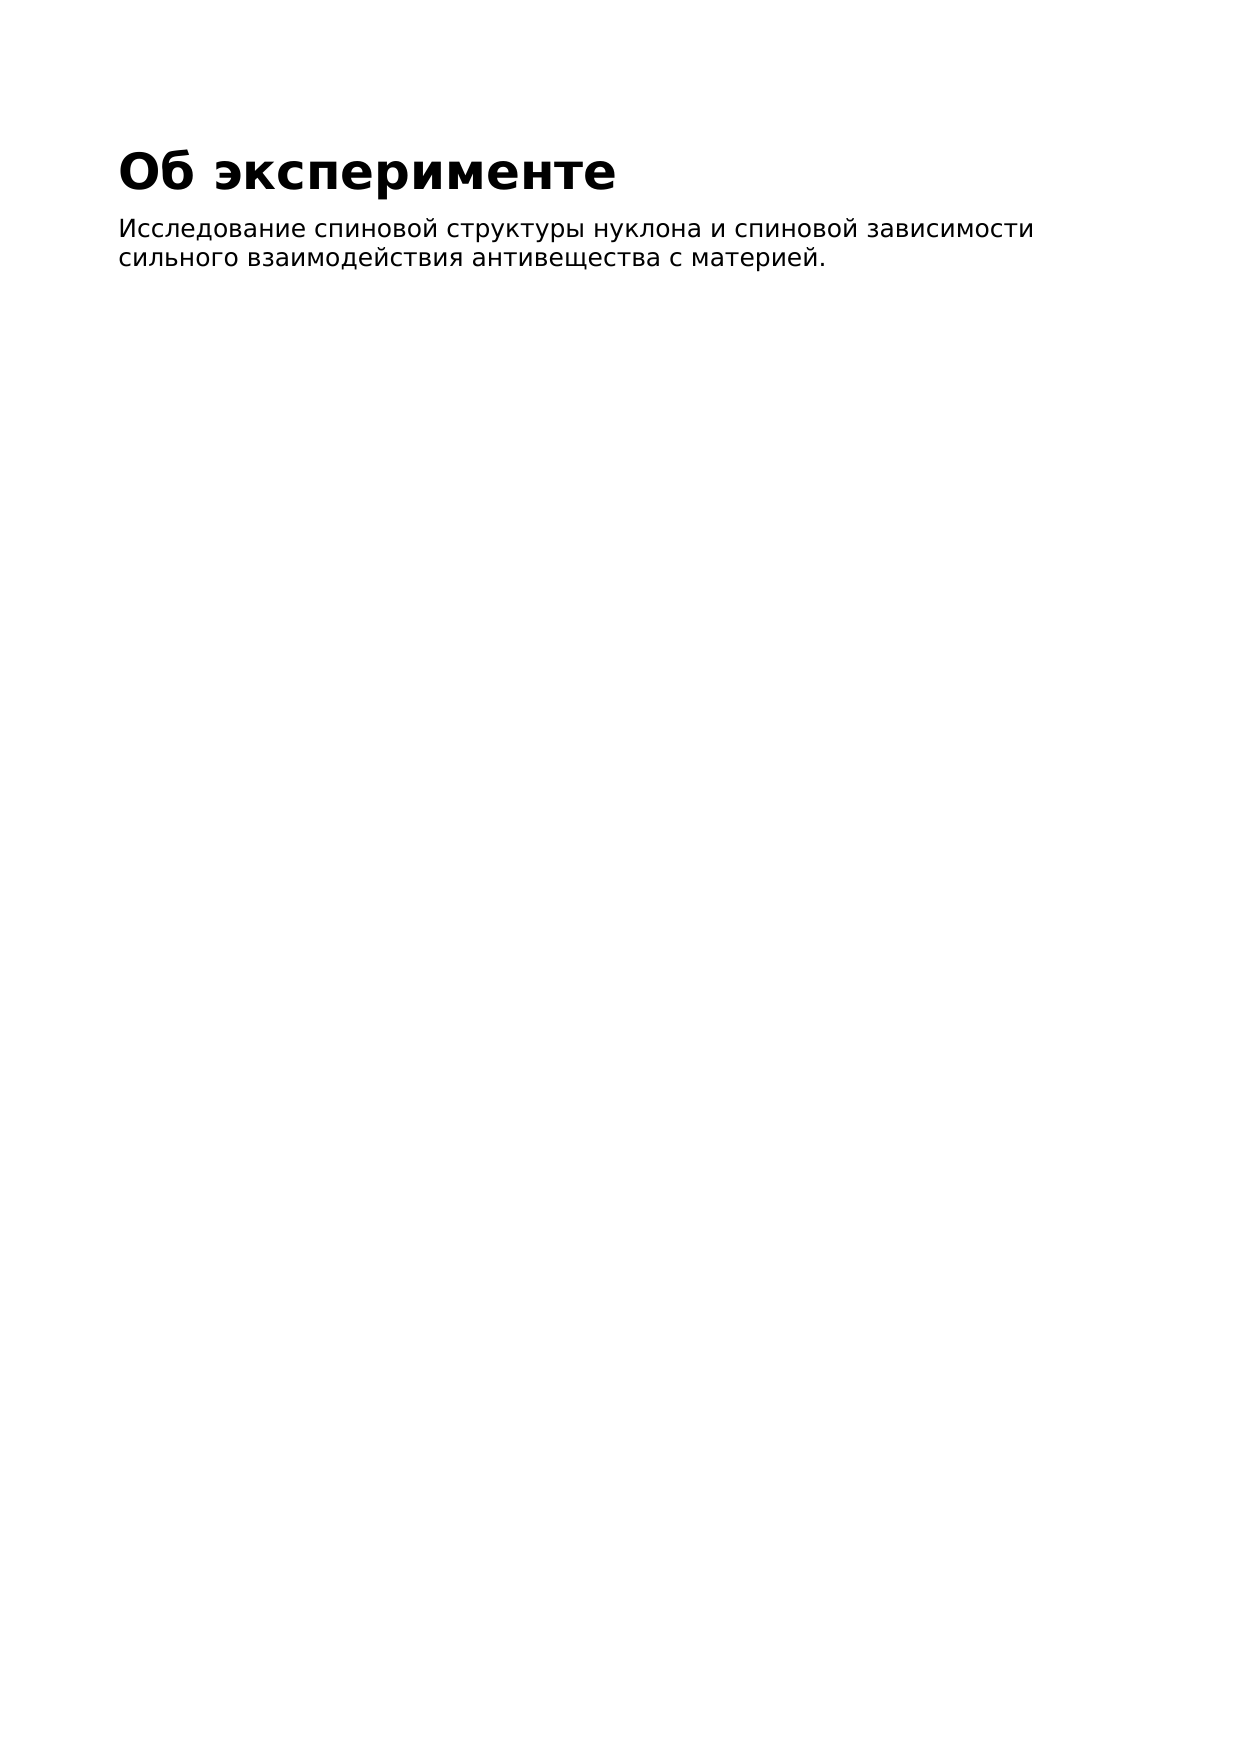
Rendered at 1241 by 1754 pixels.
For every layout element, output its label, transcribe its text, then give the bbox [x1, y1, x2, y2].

subtitle Об эксперименте [118, 143, 1122, 201]
text Исследование спиновой структуры нуклона и спиновой зависимости сильного взаимодействия антивещества с материей. [118, 214, 1122, 272]
